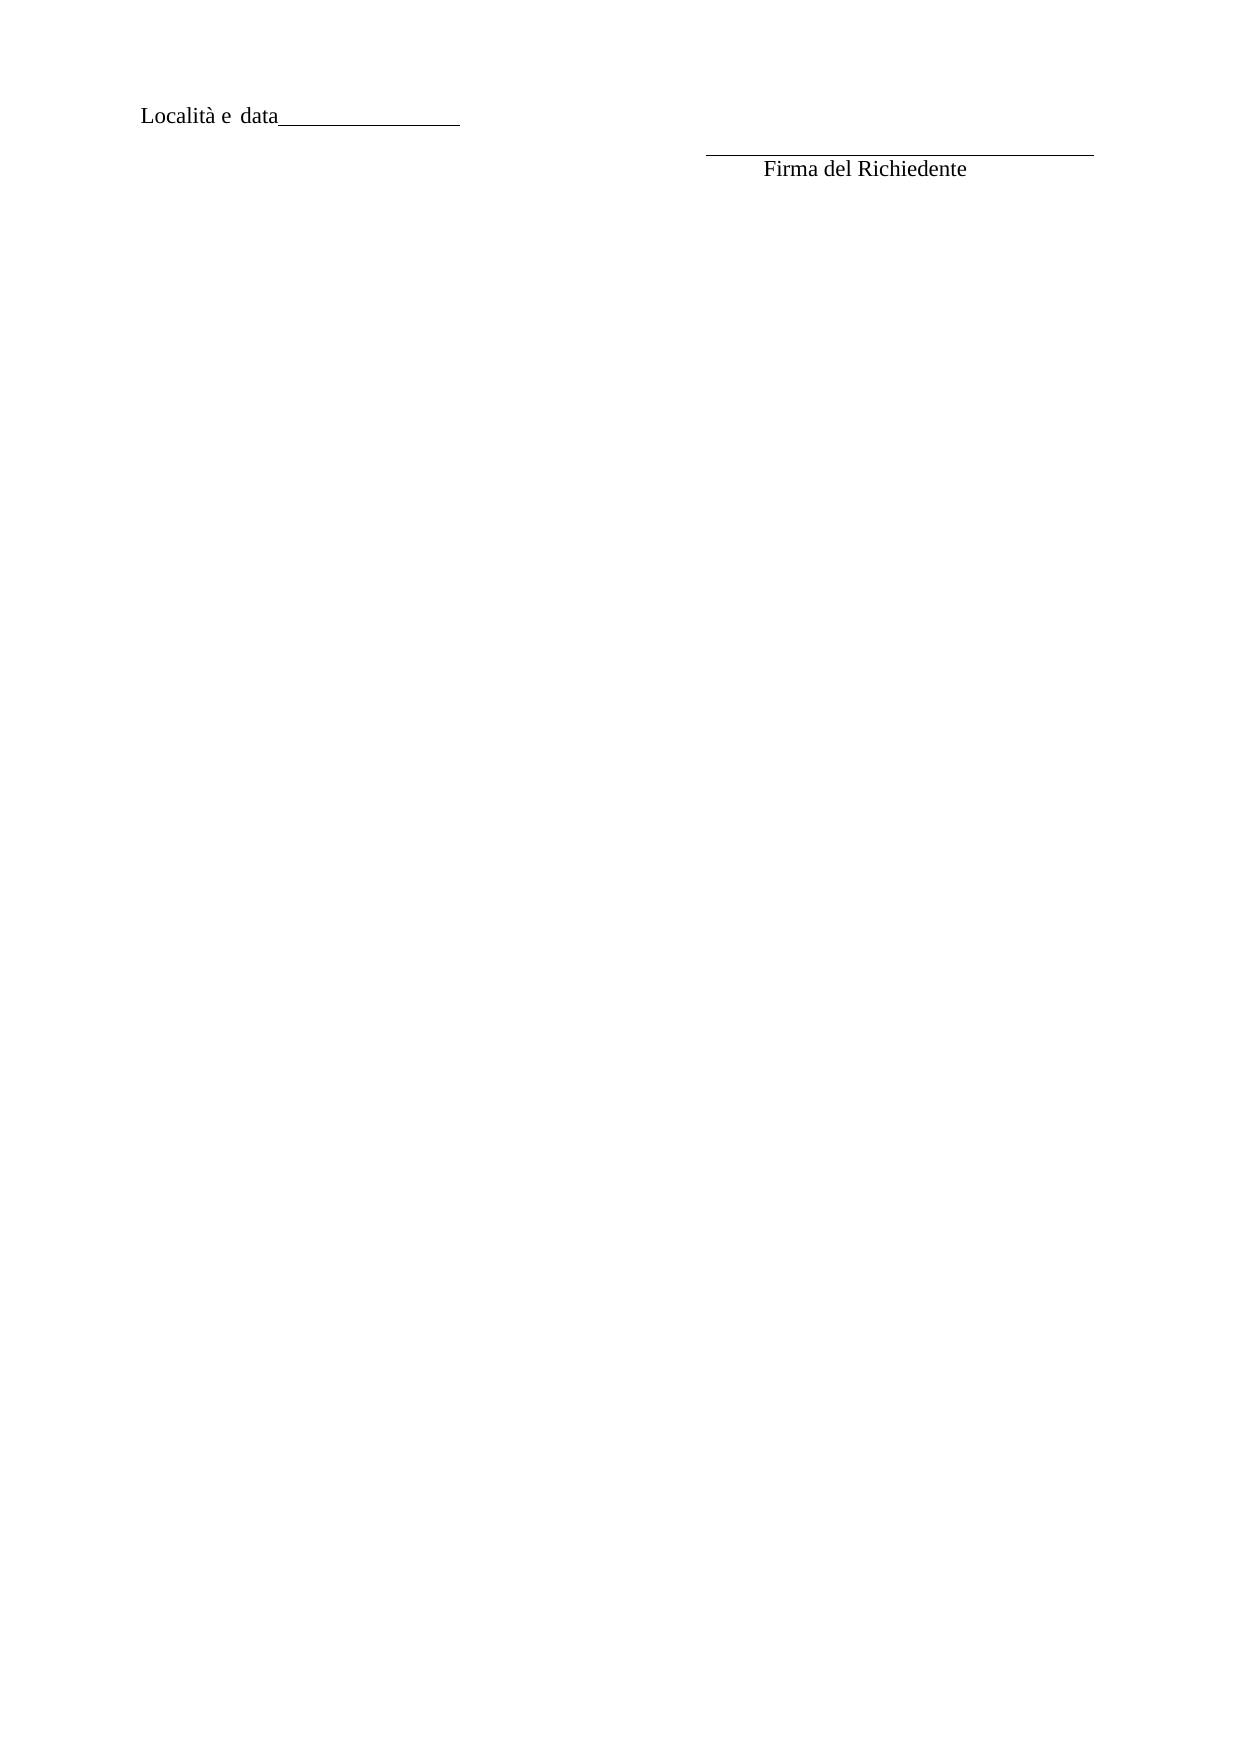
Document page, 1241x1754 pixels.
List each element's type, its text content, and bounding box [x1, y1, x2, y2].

text Firma del Richiedente [763, 151, 1122, 181]
text Località e data [140, 102, 1122, 128]
